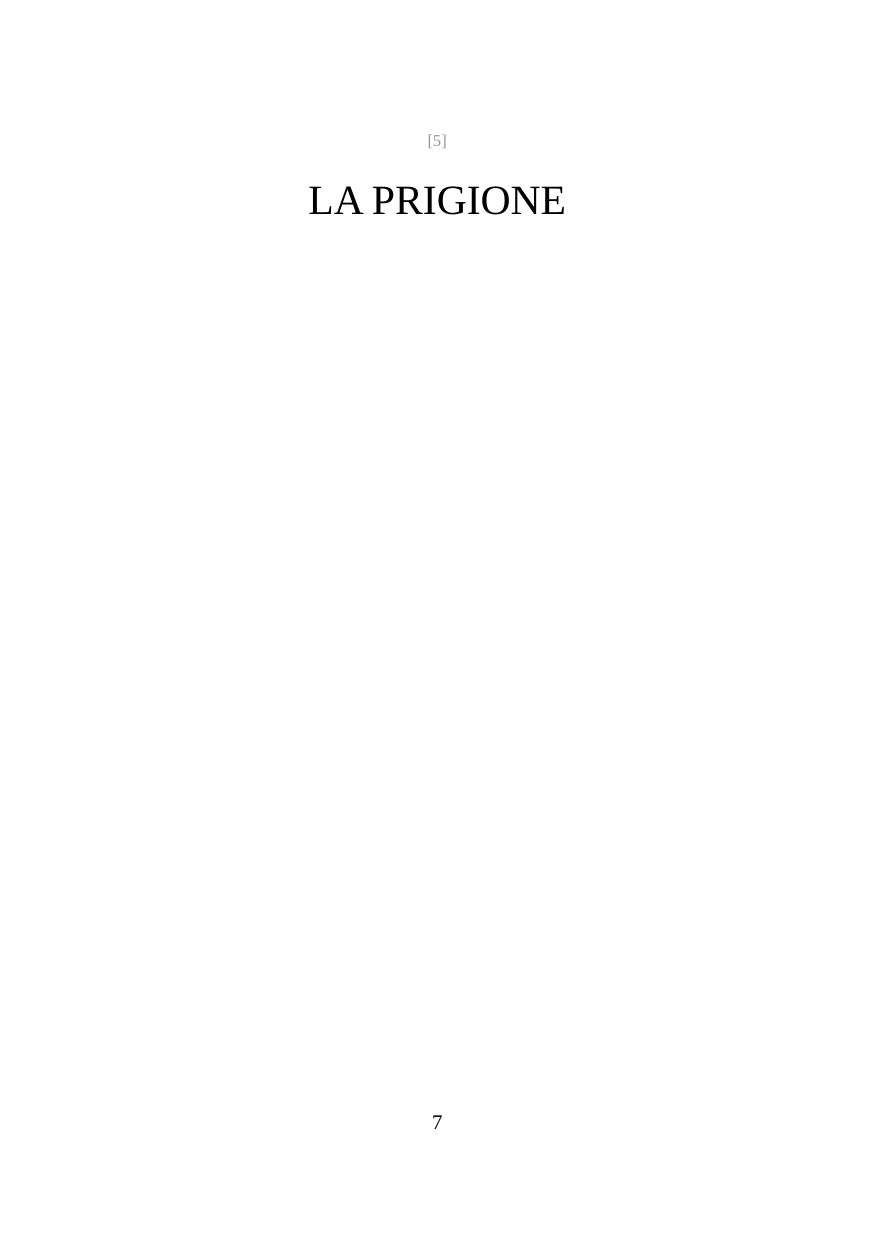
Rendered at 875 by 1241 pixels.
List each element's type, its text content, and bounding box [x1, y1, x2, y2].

text [5] [447, 131, 520, 150]
text [5] [354, 131, 427, 150]
subtitle LA PRIGIONE [106, 175, 768, 223]
